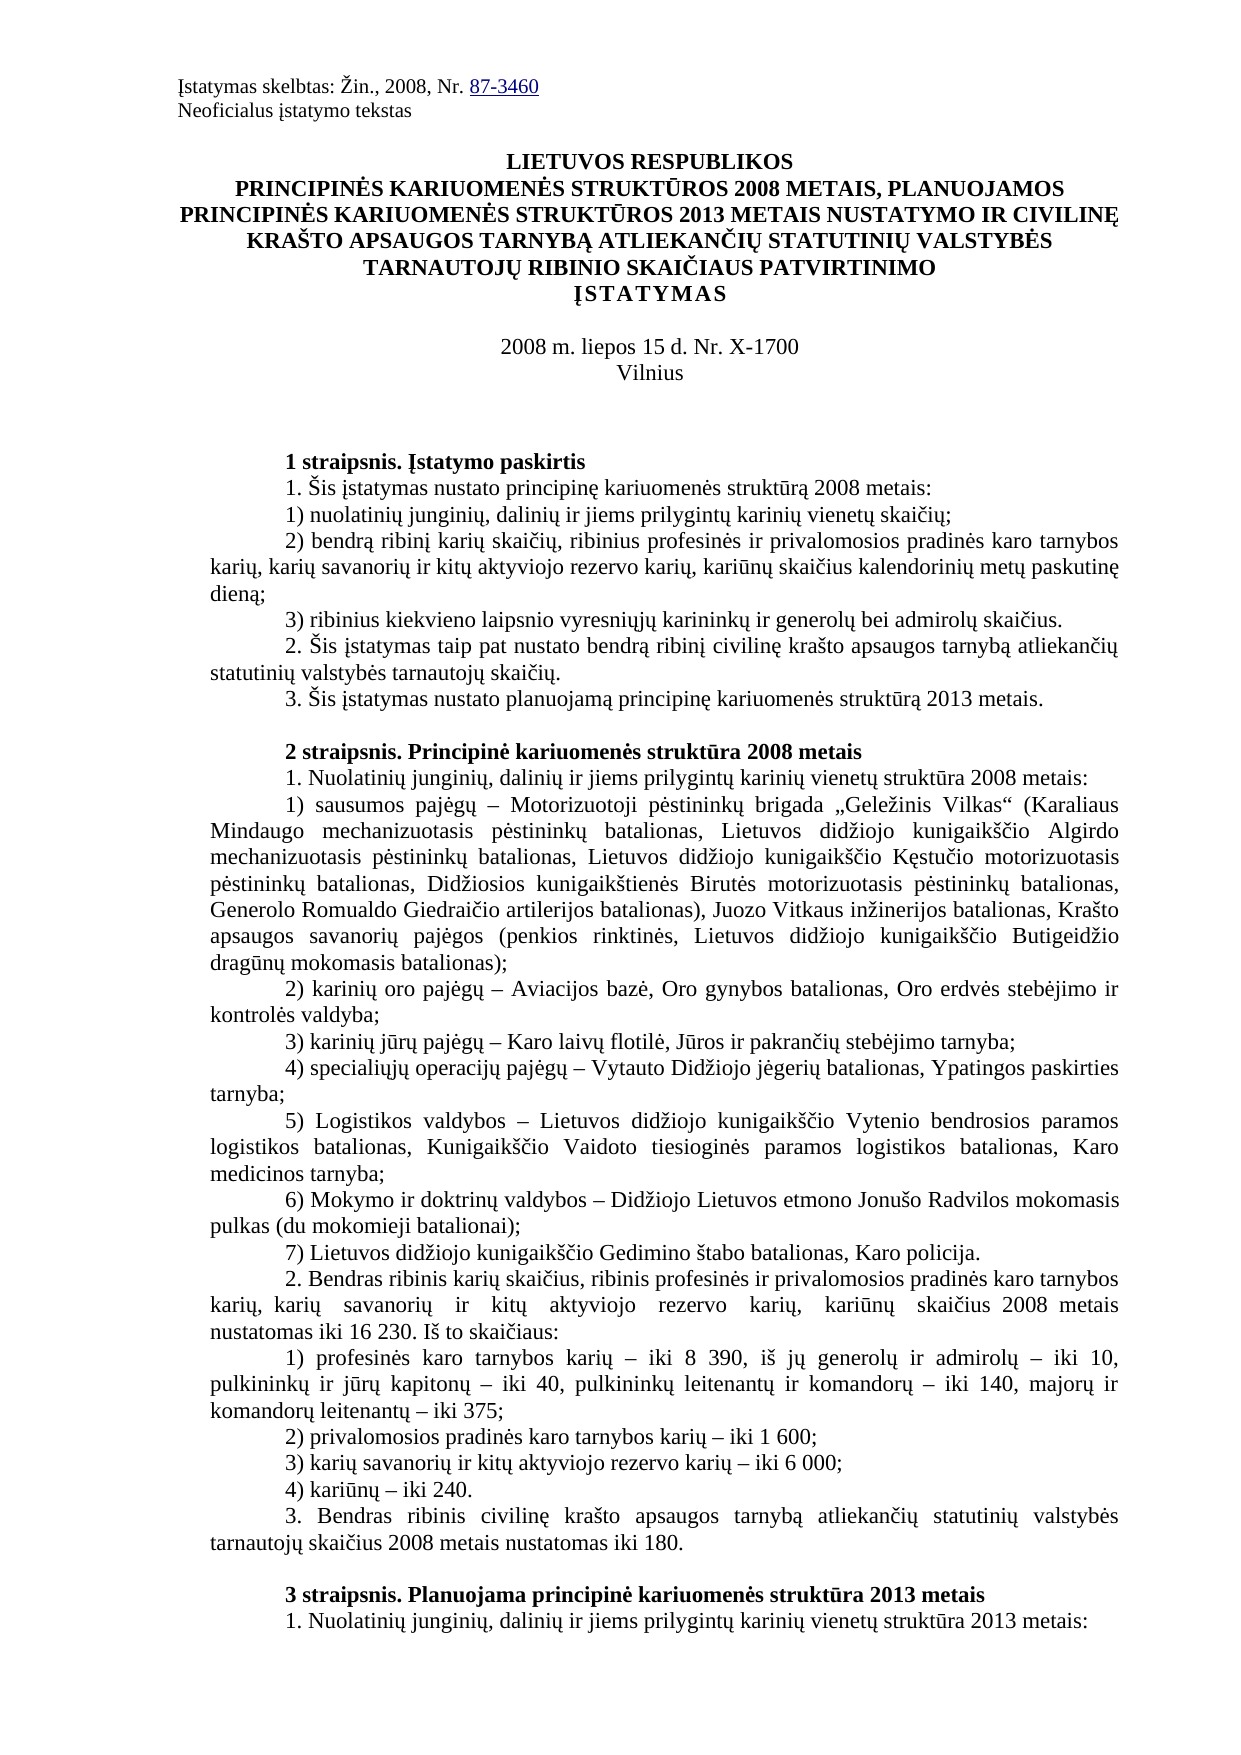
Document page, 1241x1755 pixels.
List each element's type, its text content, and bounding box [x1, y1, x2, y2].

text 3. Šis įstatymas nustato planuojamą principinę kariuomenės struktūrą 2013 metais. [210, 685, 1120, 712]
text Neoficialus įstatymo tekstas [177, 98, 1122, 122]
text 1. Nuolatinių junginių, dalinių ir jiems prilygintų karinių vienetų struktūra 2008 metais: [210, 764, 1120, 791]
text 6) Mokymo ir doktrinų valdybos – Didžiojo Lietuvos etmono Jonušo Radvilos mokomasis pulkas (du mokomieji batalionai); [210, 1186, 1120, 1239]
text 1 straipsnis. Įstatymo paskirtis [210, 448, 1120, 474]
text 3 straipsnis. Planuojama principinė kariuomenės struktūra 2013 metais [210, 1581, 1120, 1608]
text 4) kariūnų – iki 240. [210, 1476, 1120, 1502]
text PRINCIPINĖS KARIUOMENĖS STRUKTŪROS 2008 METAIS, PLANUOJAMOS PRINCIPINĖS KARIUOMENĖS STRUKTŪROS 2013 METAIS NUSTATYMO IR CIVILINĘ KRAŠTO APSAUGOS TARNYBĄ ATLIEKANČIŲ STATUTINIŲ VALSTYBĖS TARNAUTOJŲ RIBINIO SKAIČIAUS PATVIRTINIMO [177, 175, 1122, 280]
text 1. Nuolatinių junginių, dalinių ir jiems prilygintų karinių vienetų struktūra 2013 metais: [210, 1608, 1120, 1634]
text LIETUVOS RESPUBLIKOS [177, 148, 1122, 175]
text 2008 m. liepos 15 d. Nr. X-1700 Vilnius [177, 333, 1122, 386]
text 1) profesinės karo tarnybos karių – iki 8 390, iš jų generolų ir admirolų – iki 10, pulkininkų ir jūrų kapitonų – iki 40, pulkininkų leitenantų ir komandorų – iki 140, majorų ir komandorų leitenantų – iki 375; [210, 1344, 1120, 1423]
text Įstatymas skelbtas: Žin., 2008, Nr. 87-3460 [177, 74, 1122, 98]
text 3) karinių jūrų pajėgų – Karo laivų flotilė, Jūros ir pakrančių stebėjimo tarnyba; [210, 1028, 1120, 1054]
text 1. Šis įstatymas nustato principinę kariuomenės struktūrą 2008 metais: [210, 474, 1120, 501]
text 2) bendrą ribinį karių skaičių, ribinius profesinės ir privalomosios pradinės karo tarnybos karių, karių savanorių ir kitų aktyviojo rezervo karių, kariūnų skaičius kalendorinių metų paskutinę dieną; [210, 527, 1120, 606]
text 3. Bendras ribinis civilinę krašto apsaugos tarnybą atliekančių statutinių valstybės tarnautojų skaičius 2008 metais nustatomas iki 180. [210, 1502, 1120, 1555]
text 2) privalomosios pradinės karo tarnybos karių – iki 1 600; [210, 1423, 1120, 1449]
text 7) Lietuvos didžiojo kunigaikščio Gedimino štabo batalionas, Karo policija. [210, 1239, 1120, 1265]
text 3) karių savanorių ir kitų aktyviojo rezervo karių – iki 6 000; [210, 1449, 1120, 1476]
text 1) sausumos pajėgų – Motorizuotoji pėstininkų brigada „Geležinis Vilkas“ (Karaliaus Mindaugo mechanizuotasis pėstininkų batalionas, Lietuvos didžiojo kunigaikščio Algirdo mechanizuotasis pėstininkų batalionas, Lietuvos didžiojo kunigaikščio Kęstučio motorizuotasis pėstininkų batalionas, Didžiosios kunigaikštienės Birutės motorizuotasis pėstininkų batalionas, Generolo Romualdo Giedraičio artilerijos batalionas), Juozo Vitkaus inžinerijos batalionas, Krašto apsaugos savanorių pajėgos (penkios rinktinės, Lietuvos didžiojo kunigaikščio Butigeidžio dragūnų mokomasis batalionas); [210, 791, 1120, 975]
text 2. Šis įstatymas taip pat nustato bendrą ribinį civilinę krašto apsaugos tarnybą atliekančių statutinių valstybės tarnautojų skaičių. [210, 632, 1120, 685]
text ĮSTATYMAS [177, 280, 1122, 306]
text 2 straipsnis. Principinė kariuomenės struktūra 2008 metais [210, 738, 1120, 764]
text 1) nuolatinių junginių, dalinių ir jiems prilygintų karinių vienetų skaičių; [210, 501, 1120, 527]
text 5) Logistikos valdybos – Lietuvos didžiojo kunigaikščio Vytenio bendrosios paramos logistikos batalionas, Kunigaikščio Vaidoto tiesioginės paramos logistikos batalionas, Karo medicinos tarnyba; [210, 1107, 1120, 1186]
text 3) ribinius kiekvieno laipsnio vyresniųjų karininkų ir generolų bei admirolų skaičius. [210, 606, 1120, 632]
text 2. Bendras ribinis karių skaičius, ribinis profesinės ir privalomosios pradinės karo tarnybos karių, karių savanorių ir kitų aktyviojo rezervo karių, kariūnų skaičius 2008 metais nustatomas iki 16 230. Iš to skaičiaus: [210, 1265, 1120, 1344]
text 2) karinių oro pajėgų – Aviacijos bazė, Oro gynybos batalionas, Oro erdvės stebėjimo ir kontrolės valdyba; [210, 975, 1120, 1028]
text 4) specialiųjų operacijų pajėgų – Vytauto Didžiojo jėgerių batalionas, Ypatingos paskirties tarnyba; [210, 1054, 1120, 1107]
